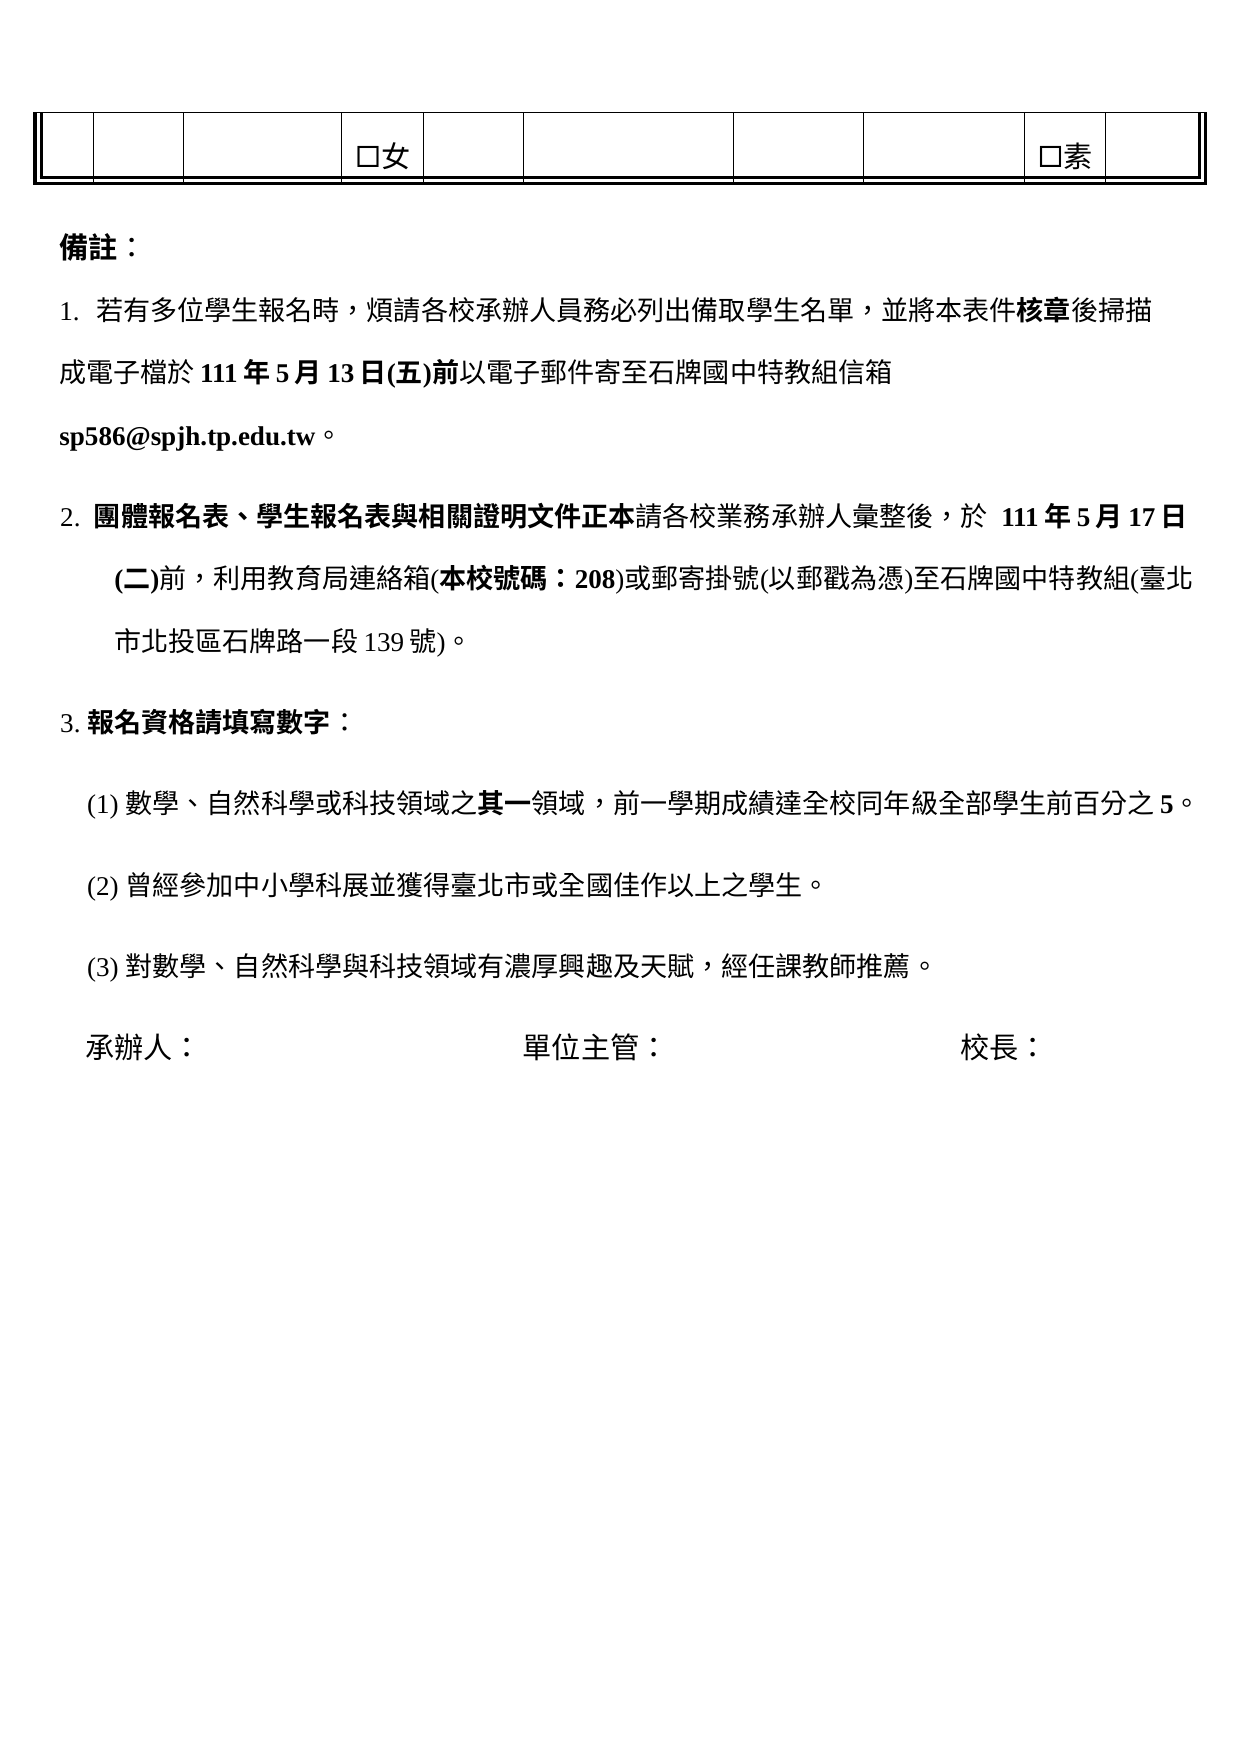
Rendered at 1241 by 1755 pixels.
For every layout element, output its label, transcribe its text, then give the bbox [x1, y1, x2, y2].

table_cell [424, 113, 523, 176]
text (1) 數學、自然科學或科技領域之其一領域，前一學期成績達全校同年級全部學生前百分之5。 [60, 760, 1211, 823]
table_cell [1106, 113, 1198, 176]
table_cell [864, 113, 1024, 176]
text 2. 團體報名表、學生報名表與相關證明文件正本請各校業務承辦人彙整後，於 111年5月17日(二)前，利用教育局連絡箱(本校號碼：208)或郵寄掛號(以郵戳為憑)至石牌國中特教組(臺北市北投區石牌路一段139號)。 [60, 473, 1211, 660]
table_cell 素 [1025, 113, 1105, 176]
table_cell [184, 113, 341, 176]
table_cell [524, 113, 733, 176]
text (3) 對數學、自然科學與科技領域有濃厚興趣及天賦，經任課教師推薦。 [60, 923, 1211, 985]
text 承辦人： 單位主管： 校長： [85, 1004, 1211, 1066]
table_cell [734, 113, 863, 176]
text (2) 曾經參加中小學科展並獲得臺北市或全國佳作以上之學生。 [60, 841, 1211, 904]
text 備註： 1. 若有多位學生報名時，煩請各校承辦人員務必列出備取學生名單，並將本表件核章後掃描成電子檔於111年5月13日(五)前以電子郵件寄至石牌國中特教組信箱sp586@spjh.tp.edu.tw。 [59, 204, 1166, 454]
table_cell [94, 113, 183, 176]
text 3. 報名資格請填寫數字： [60, 679, 1211, 741]
table_cell 女 [342, 113, 423, 176]
table_cell [43, 113, 93, 176]
